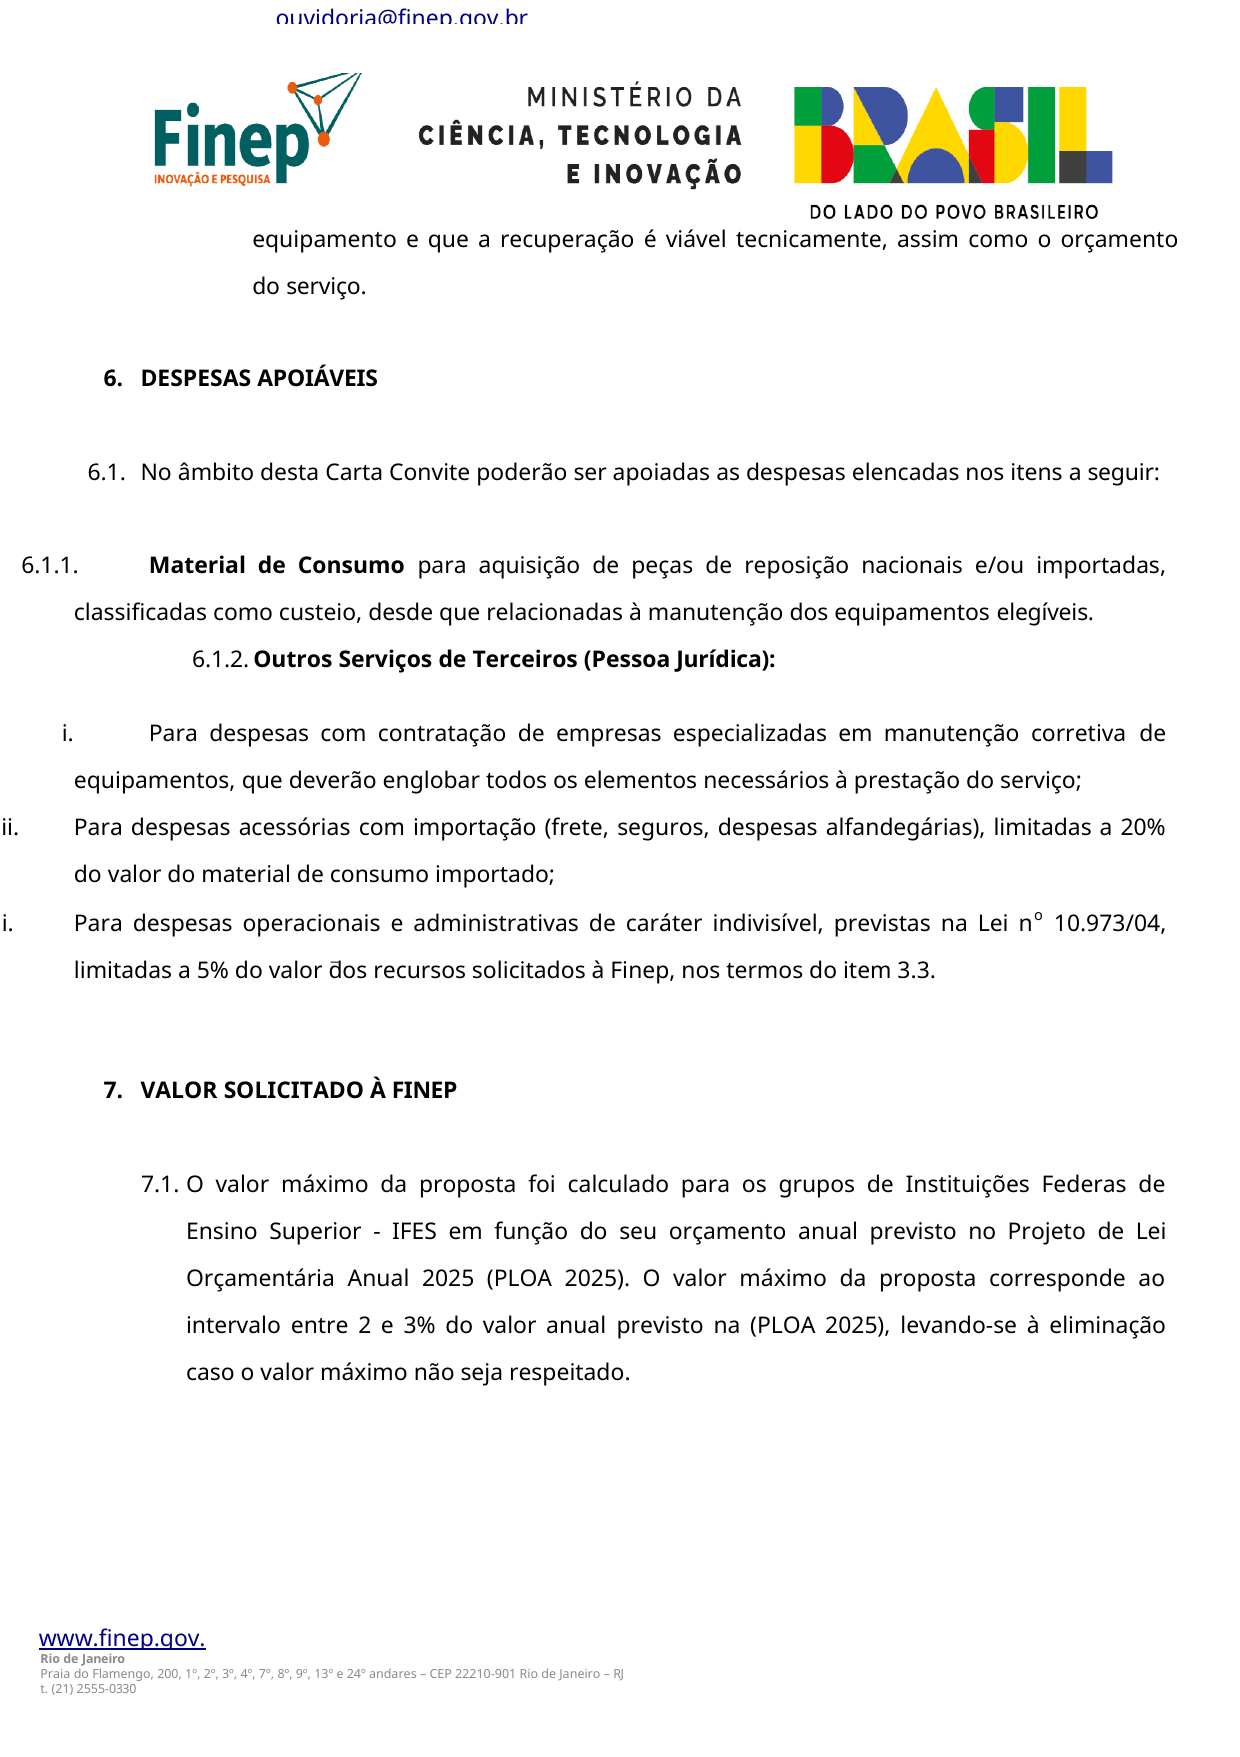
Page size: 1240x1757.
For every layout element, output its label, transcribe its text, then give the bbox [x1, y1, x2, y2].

list VALOR SOLICITADO À FINEP [103, 1074, 1181, 1105]
list Para despesas com contratação de empresas especializadas em manutenção corretiva de equipamentos, que deverão englobar todos os elementos necessários à prestação do serviço; [74, 717, 1166, 795]
list O valor máximo da proposta foi calculado para os grupos de Instituições Federas de Ensino Superior - IFES em função do seu orçamento anual previsto no Projeto de Lei Orçamentária Anual 2025 (PLOA 2025). O valor máximo da proposta corresponde ao intervalo entre 2 e 3% do valor anual previsto na (PLOA 2025), levando-se à eliminação caso o valor máximo não seja respeitado. [141, 1168, 1167, 1387]
list Para despesas acessórias com importação (frete, seguros, despesas alfandegárias), limitadas a 20% do valor do material de consumo importado; [19, 811, 1166, 889]
list No âmbito desta Carta Convite poderão ser apoiadas as despesas elencadas nos itens a seguir: [87, 456, 1181, 487]
list Material de Consumo para aquisição de peças de reposição nacionais e/ou importadas, classificadas como custeio, desde que relacionadas à manutenção dos equipamentos elegíveis. [21, 549, 1167, 628]
list Para despesas operacionais e administrativas de caráter indivisível, previstas na Lei no 10.973/04, limitadas a 5% do valor dos recursos solicitados à Finep, nos termos do item 3.3. [14, 904, 1166, 985]
list DESPESAS APOIÁVEIS [103, 362, 1181, 393]
text equipamento e que a recuperação é viável tecnicamente, assim como o orçamento do serviço. [252, 223, 1181, 301]
list Outros Serviços de Terceiros (Pessoa Jurídica): [192, 643, 1181, 674]
